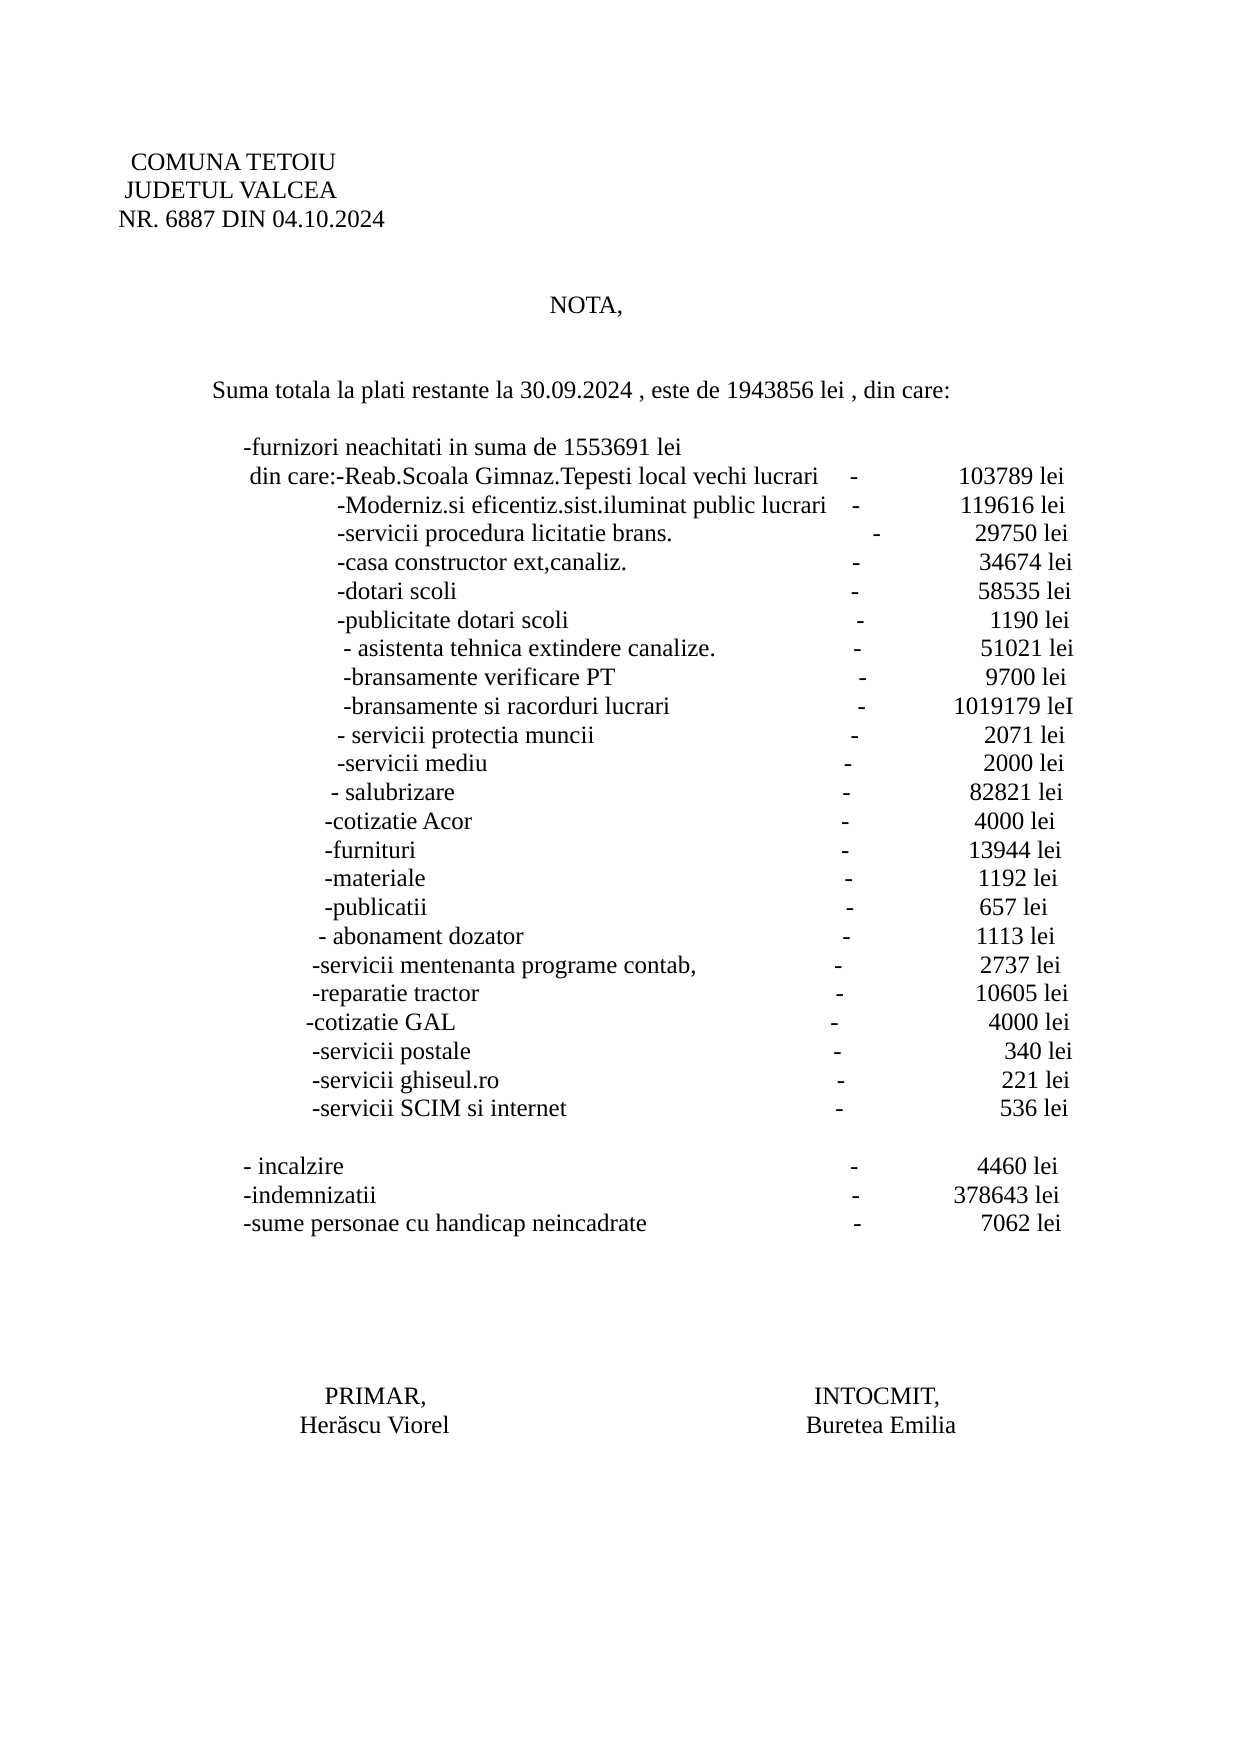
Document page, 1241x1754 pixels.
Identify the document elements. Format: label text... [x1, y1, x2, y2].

text -servicii postale - 340 lei [118, 1036, 1122, 1065]
text - asistenta tehnica extindere canalize. - 51021 lei [118, 633, 1122, 662]
text -furnituri - 13944 lei [118, 835, 1122, 863]
text -sume personae cu handicap neincadrate - 7062 lei [118, 1208, 1122, 1237]
text -cotizatie GAL - 4000 lei [118, 1007, 1122, 1036]
text JUDETUL VALCEA [118, 176, 1122, 204]
text -dotari scoli - 58535 lei [118, 576, 1122, 605]
text PRIMAR, INTOCMIT, [118, 1381, 1122, 1410]
text -servicii ghiseul.ro - 221 lei [118, 1065, 1122, 1093]
text -servicii SCIM si internet - 536 lei [118, 1093, 1122, 1122]
text -bransamente verificare PT - 9700 lei [118, 662, 1122, 691]
text NOTA, [118, 291, 1122, 319]
text -Moderniz.si eficentiz.sist.iluminat public lucrari - 119616 lei [118, 490, 1122, 518]
text -servicii procedura licitatie brans. - 29750 lei [118, 518, 1122, 547]
text Suma totala la plati restante la 30.09.2024 , este de 1943856 lei , din care: [118, 375, 1122, 404]
text -servicii mediu - 2000 lei [118, 748, 1122, 777]
text -servicii mentenanta programe contab, - 2737 lei [118, 950, 1122, 978]
text -furnizori neachitati in suma de 1553691 lei [118, 432, 1122, 461]
text -bransamente si racorduri lucrari - 1019179 leI [118, 691, 1122, 720]
text -publicatii - 657 lei [118, 892, 1122, 921]
text -publicitate dotari scoli - 1190 lei [118, 605, 1122, 633]
text - servicii protectia muncii - 2071 lei [118, 720, 1122, 748]
text - abonament dozator - 1113 lei [118, 921, 1122, 950]
text - incalzire - 4460 lei [118, 1151, 1122, 1180]
text COMUNA TETOIU [118, 147, 1122, 176]
text -indemnizatii - 378643 lei [118, 1180, 1122, 1208]
text -materiale - 1192 lei [118, 863, 1122, 892]
text NR. 6887 DIN 04.10.2024 [118, 204, 1122, 233]
text din care:-Reab.Scoala Gimnaz.Tepesti local vechi lucrari - 103789 lei [118, 461, 1122, 490]
text -casa constructor ext,canaliz. - 34674 lei [118, 547, 1122, 576]
text - salubrizare - 82821 lei [118, 777, 1122, 806]
text Herăscu Viorel Buretea Emilia [118, 1410, 1122, 1438]
text -reparatie tractor - 10605 lei [118, 978, 1122, 1007]
text -cotizatie Acor - 4000 lei [118, 806, 1122, 835]
